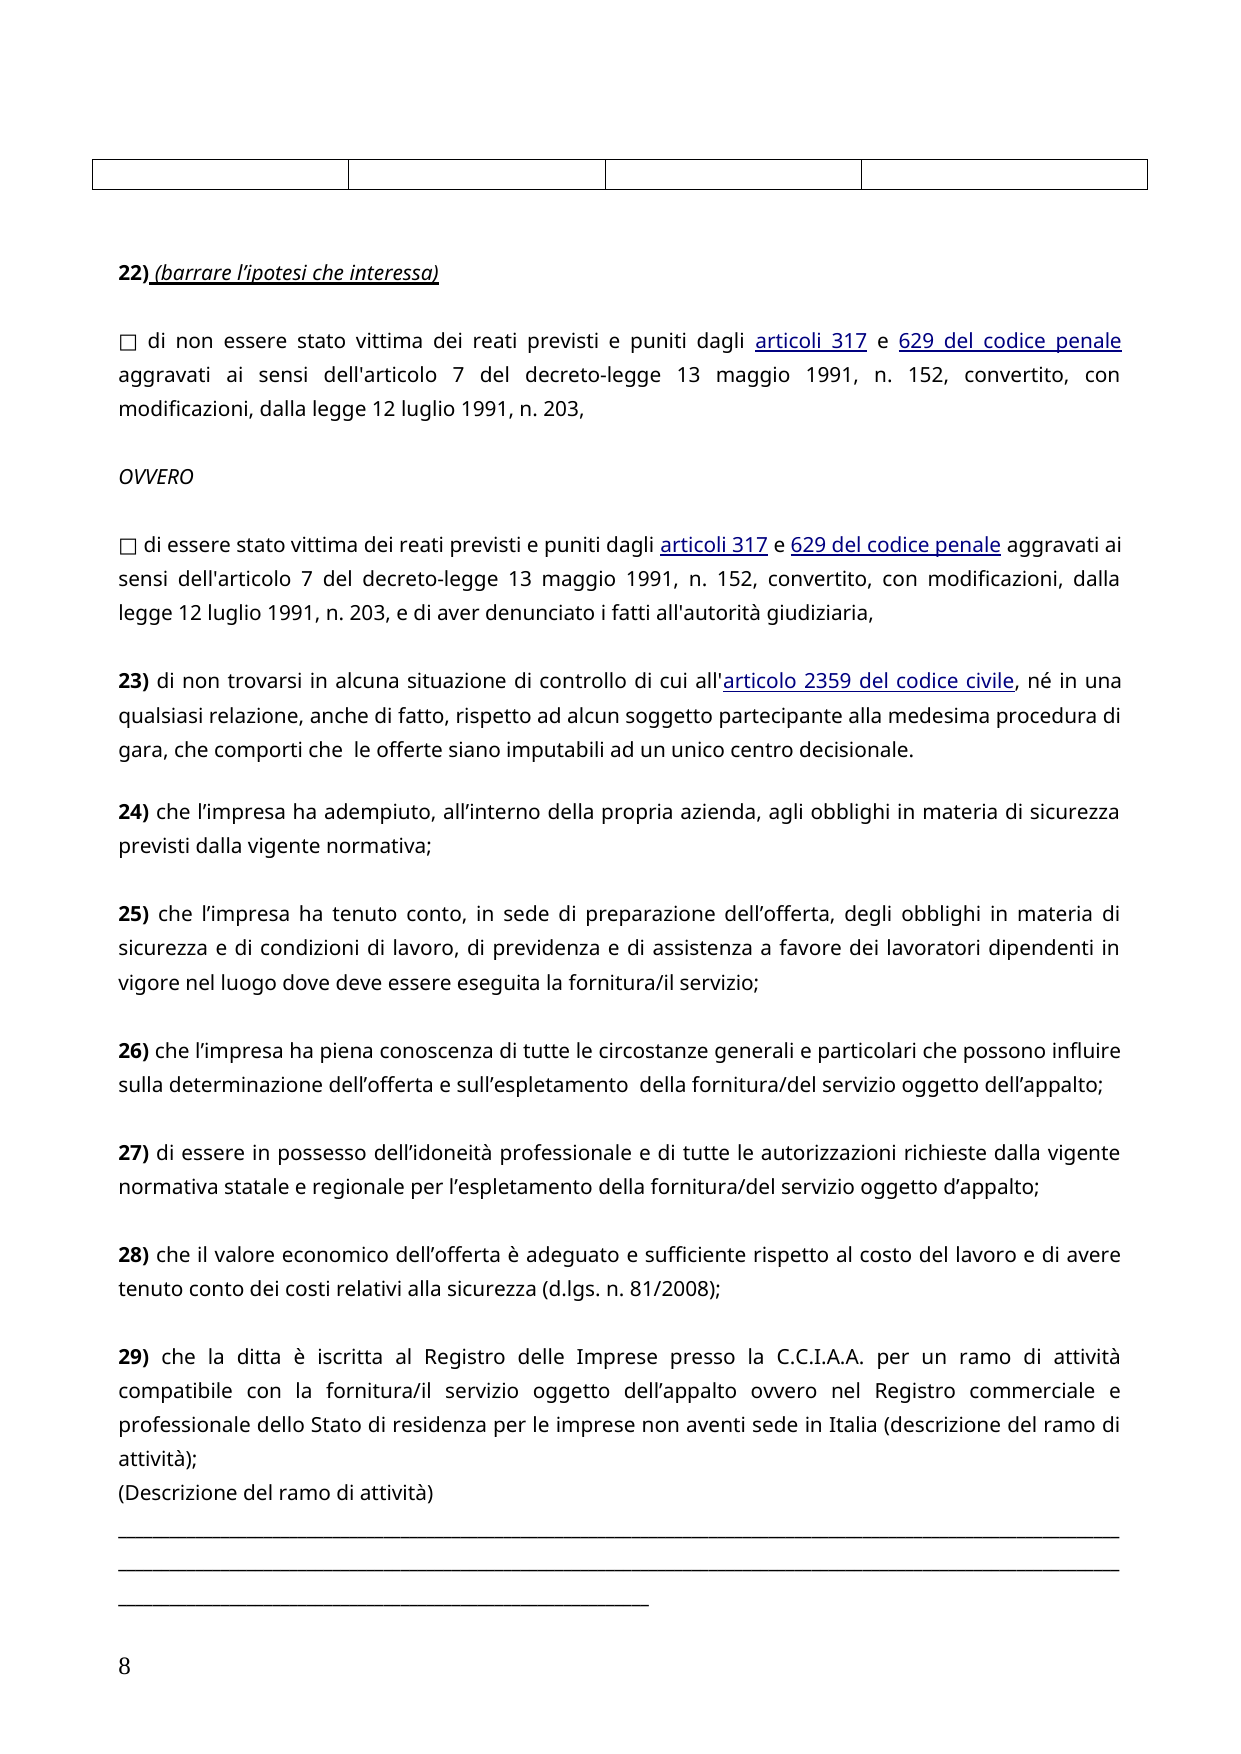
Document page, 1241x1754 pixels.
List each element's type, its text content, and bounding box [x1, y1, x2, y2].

list 27) di essere in possesso dell’idoneità professionale e di tutte le autorizzazioni richieste dalla vigente normativa statale e regionale per l’espletamento della fornitura/del servizio oggetto d’appalto; [118, 1138, 1122, 1200]
table_cell [606, 160, 861, 189]
list ________________________________________________________________________________________________________________________________________________________________________________________________________________________________________________________________________________________________________ [118, 1513, 1122, 1609]
list 28) che il valore economico dell’offerta è adeguato e sufficiente rispetto al costo del lavoro e di avere tenuto conto dei costi relativi alla sicurezza (d.lgs. n. 81/2008); [118, 1240, 1122, 1303]
list □ di essere stato vittima dei reati previsti e puniti dagli articoli 317 e 629 del codice penale aggravati ai sensi dell'articolo 7 del decreto-legge 13 maggio 1991, n. 152, convertito, con modificazioni, dalla legge 12 luglio 1991, n. 203, e di aver denunciato i fatti all'autorità giudiziaria, [118, 530, 1122, 627]
table_cell [93, 160, 348, 189]
list 22) (barrare l’ipotesi che interessa) [118, 258, 1122, 286]
list 24) che l’impresa ha adempiuto, all’interno della propria azienda, agli obblighi in materia di sicurezza previsti dalla vigente normativa; [118, 797, 1122, 860]
list 23) di non trovarsi in alcuna situazione di controllo di cui all'articolo 2359 del codice civile, né in una qualsiasi relazione, anche di fatto, rispetto ad alcun soggetto partecipante alla medesima procedura di gara, che comporti che le offerte siano imputabili ad un unico centro decisionale. [118, 667, 1122, 763]
table_cell [862, 160, 1147, 189]
list 29) che la ditta è iscritta al Registro delle Imprese presso la C.C.I.A.A. per un ramo di attività compatibile con la fornitura/il servizio oggetto dell’appalto ovvero nel Registro commerciale e professionale dello Stato di residenza per le imprese non aventi sede in Italia (descrizione del ramo di attività); [118, 1342, 1122, 1473]
list OVVERO [118, 462, 1122, 491]
list (Descrizione del ramo di attività) [118, 1478, 1122, 1507]
list □ di non essere stato vittima dei reati previsti e puniti dagli articoli 317 e 629 del codice penale aggravati ai sensi dell'articolo 7 del decreto-legge 13 maggio 1991, n. 152, convertito, con modificazioni, dalla legge 12 luglio 1991, n. 203, [118, 326, 1122, 423]
list 25) che l’impresa ha tenuto conto, in sede di preparazione dell’offerta, degli obblighi in materia di sicurezza e di condizioni di lavoro, di previdenza e di assistenza a favore dei lavoratori dipendenti in vigore nel luogo dove deve essere eseguita la fornitura/il servizio; [118, 899, 1122, 996]
table_cell [349, 160, 605, 189]
list 26) che l’impresa ha piena conoscenza di tutte le circostanze generali e particolari che possono influire sulla determinazione dell’offerta e sull’espletamento della fornitura/del servizio oggetto dell’appalto; [118, 1036, 1122, 1098]
